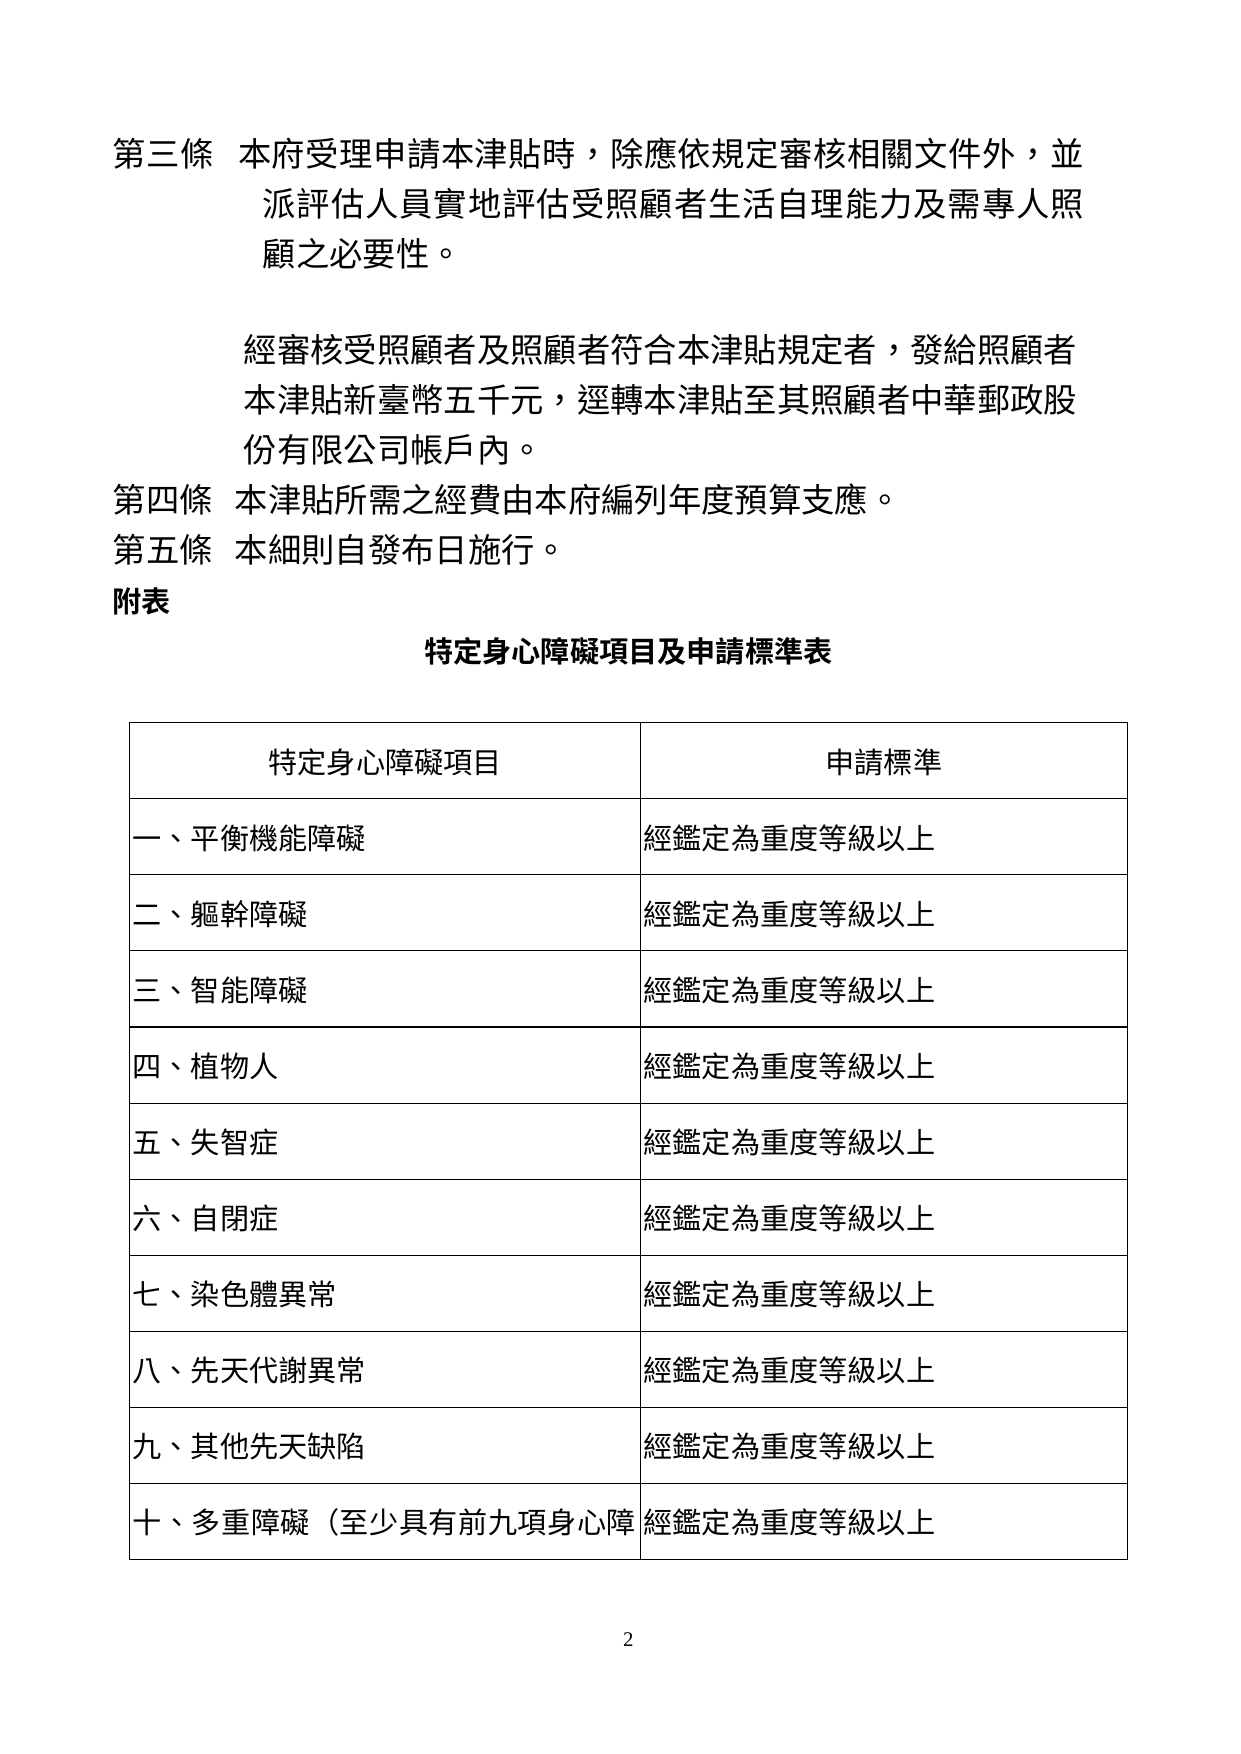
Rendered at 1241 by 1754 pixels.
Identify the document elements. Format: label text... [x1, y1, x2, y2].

table_cell 經鑑定為重度等級以上 [641, 1180, 1127, 1254]
table_cell 經鑑定為重度等級以上 [641, 1332, 1127, 1407]
table_cell 十、多重障礙（至少具有前九項身心障 [130, 1484, 640, 1559]
table_cell 四、植物人 [130, 1028, 640, 1102]
table_cell 經鑑定為重度等級以上 [641, 1256, 1127, 1331]
table_cell 二、軀幹障礙 [130, 875, 640, 950]
text 特定身心障礙項目及申請標準表 [112, 622, 1144, 672]
table_cell 七、染色體異常 [130, 1256, 640, 1331]
table_cell 五、失智症 [130, 1104, 640, 1178]
table_cell 三、智能障礙 [130, 951, 640, 1026]
text 附表 [112, 572, 1144, 622]
table_cell 經鑑定為重度等級以上 [641, 875, 1127, 950]
table_cell 經鑑定為重度等級以上 [641, 1028, 1127, 1102]
table_cell 八、先天代謝異常 [130, 1332, 640, 1407]
table_cell 經鑑定為重度等級以上 [641, 951, 1127, 1026]
table_cell 經鑑定為重度等級以上 [641, 799, 1127, 874]
table_cell 九、其他先天缺陷 [130, 1408, 640, 1483]
table_header 第三條 本府受理申請本津貼時，除應依規定審核相關文件外，並派評估人員實地評估受照顧者生活自理能力及需專人照顧之必要性。 經審核受照顧者及照顧者符合本津貼規定者，發給照顧者本津貼新臺幣五千元，逕轉本津貼至其照顧者中華郵政股份有限公司帳戶內。 第四條 本津貼所需之經費由本府編列年度預算支應。 第五條 本細則自發布日施行。 [110, 127, 1087, 572]
table_cell 經鑑定為重度等級以上 [641, 1104, 1127, 1178]
table_cell 經鑑定為重度等級以上 [641, 1408, 1127, 1483]
table_cell 經鑑定為重度等級以上 [641, 1484, 1127, 1559]
table_header 申請標準 [641, 723, 1127, 798]
table_cell 六、自閉症 [130, 1180, 640, 1254]
table_cell 一、平衡機能障礙 [130, 799, 640, 874]
table_header 特定身心障礙項目 [130, 723, 640, 798]
